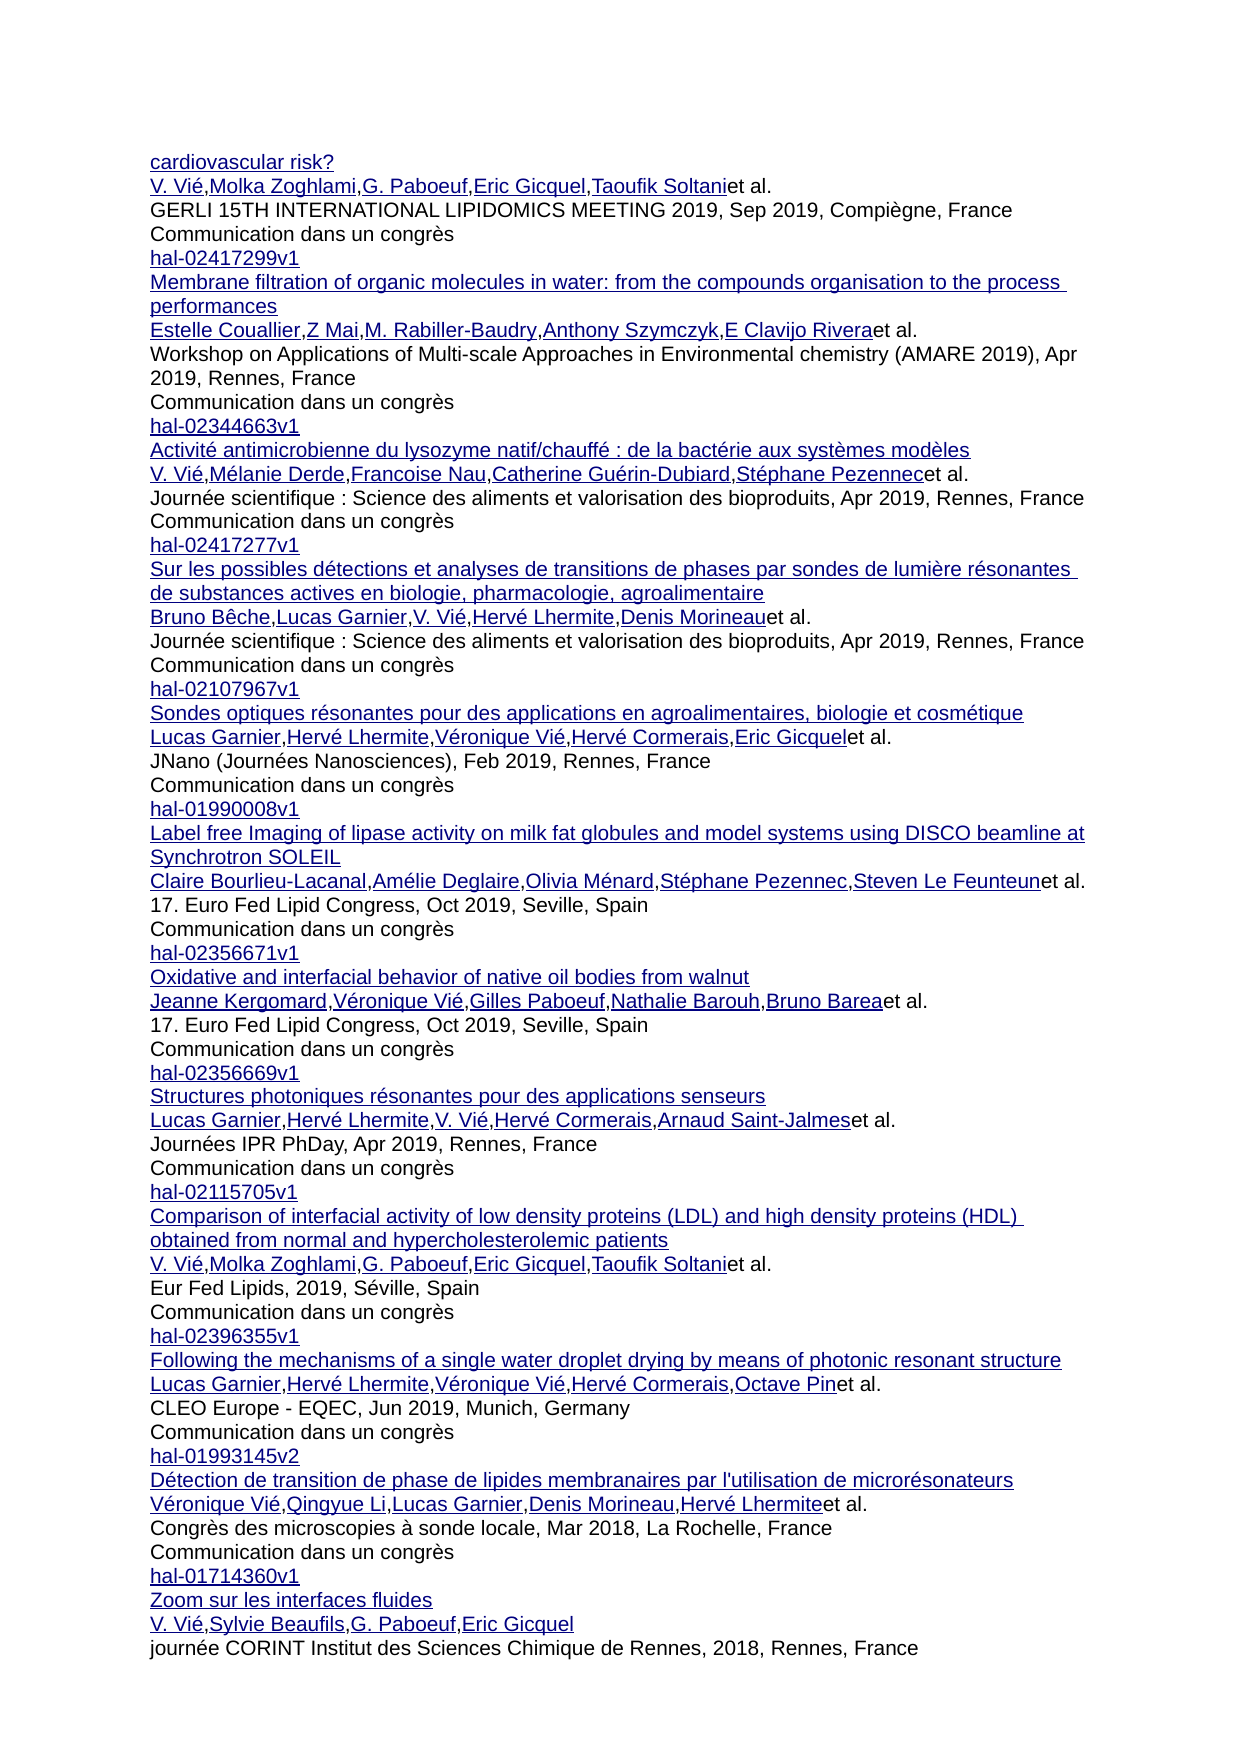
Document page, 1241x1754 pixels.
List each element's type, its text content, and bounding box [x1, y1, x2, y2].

table_cell Oxidative and interfacial behavior of native oil bodies from walnut Jeanne Kergomard,Véronique Vié,Gilles Paboeuf,Nathalie Barouh,Bruno Bareaet al. 17. Euro Fed Lipid Congress, Oct 2019, Seville, Spain Communication dans un congrès hal-02356669v1 [150, 965, 1090, 1084]
table_cell cardiovascular risk? V. Vié,Molka Zoghlami,G. Paboeuf,Eric Gicquel,Taoufik Soltaniet al. GERLI 15TH INTERNATIONAL LIPIDOMICS MEETING 2019, Sep 2019, Compiègne, France Communication dans un congrès hal-02417299v1 [150, 150, 1090, 270]
table_cell Zoom sur les interfaces fluides V. Vié,Sylvie Beaufils,G. Paboeuf,Eric Gicquel journée CORINT Institut des Sciences Chimique de Rennes, 2018, Rennes, France [150, 1588, 1090, 1659]
table_cell Sur les possibles détections et analyses de transitions de phases par sondes de lumière résonantes de substances actives en biologie, pharmacologie, agroalimentaire Bruno Bêche,Lucas Garnier,V. Vié,Hervé Lhermite,Denis Morineauet al. Journée scientifique : Science des aliments et valorisation des bioproduits, Apr 2019, Rennes, France Communication dans un congrès hal-02107967v1 [150, 557, 1090, 701]
table_cell Sondes optiques résonantes pour des applications en agroalimentaires, biologie et cosmétique Lucas Garnier,Hervé Lhermite,Véronique Vié,Hervé Cormerais,Eric Gicquelet al. JNano (Journées Nanosciences), Feb 2019, Rennes, France Communication dans un congrès hal-01990008v1 [150, 701, 1090, 821]
table_cell Activité antimicrobienne du lysozyme natif/chauffé : de la bactérie aux systèmes modèles V. Vié,Mélanie Derde,Francoise Nau,Catherine Guérin-Dubiard,Stéphane Pezennecet al. Journée scientifique : Science des aliments et valorisation des bioproduits, Apr 2019, Rennes, France Communication dans un congrès hal-02417277v1 [150, 438, 1090, 557]
table_cell Following the mechanisms of a single water droplet drying by means of photonic resonant structure Lucas Garnier,Hervé Lhermite,Véronique Vié,Hervé Cormerais,Octave Pinet al. CLEO Europe - EQEC, Jun 2019, Munich, Germany Communication dans un congrès hal-01993145v2 [150, 1348, 1090, 1468]
table_cell Comparison of interfacial activity of low density proteins (LDL) and high density proteins (HDL) obtained from normal and hypercholesterolemic patients V. Vié,Molka Zoghlami,G. Paboeuf,Eric Gicquel,Taoufik Soltaniet al. Eur Fed Lipids, 2019, Séville, Spain Communication dans un congrès hal-02396355v1 [150, 1204, 1090, 1348]
table_cell Label free Imaging of lipase activity on milk fat globules and model systems using DISCO beamline at Synchrotron SOLEIL Claire Bourlieu-Lacanal,Amélie Deglaire,Olivia Ménard,Stéphane Pezennec,Steven Le Feunteunet al. 17. Euro Fed Lipid Congress, Oct 2019, Seville, Spain Communication dans un congrès hal-02356671v1 [150, 821, 1090, 964]
table_cell Structures photoniques résonantes pour des applications senseurs Lucas Garnier,Hervé Lhermite,V. Vié,Hervé Cormerais,Arnaud Saint-Jalmeset al. Journées IPR PhDay, Apr 2019, Rennes, France Communication dans un congrès hal-02115705v1 [150, 1084, 1090, 1204]
table_cell Membrane filtration of organic molecules in water: from the compounds organisation to the process performances Estelle Couallier,Z Mai,M. Rabiller-Baudry,Anthony Szymczyk,E Clavijo Riveraet al. Workshop on Applications of Multi-scale Approaches in Environmental chemistry (AMARE 2019), Apr 2019, Rennes, France Communication dans un congrès hal-02344663v1 [150, 270, 1090, 437]
table_cell Détection de transition de phase de lipides membranaires par l'utilisation de microrésonateurs Véronique Vié,Qingyue Li,Lucas Garnier,Denis Morineau,Hervé Lhermiteet al. Congrès des microscopies à sonde locale, Mar 2018, La Rochelle, France Communication dans un congrès hal-01714360v1 [150, 1468, 1090, 1587]
